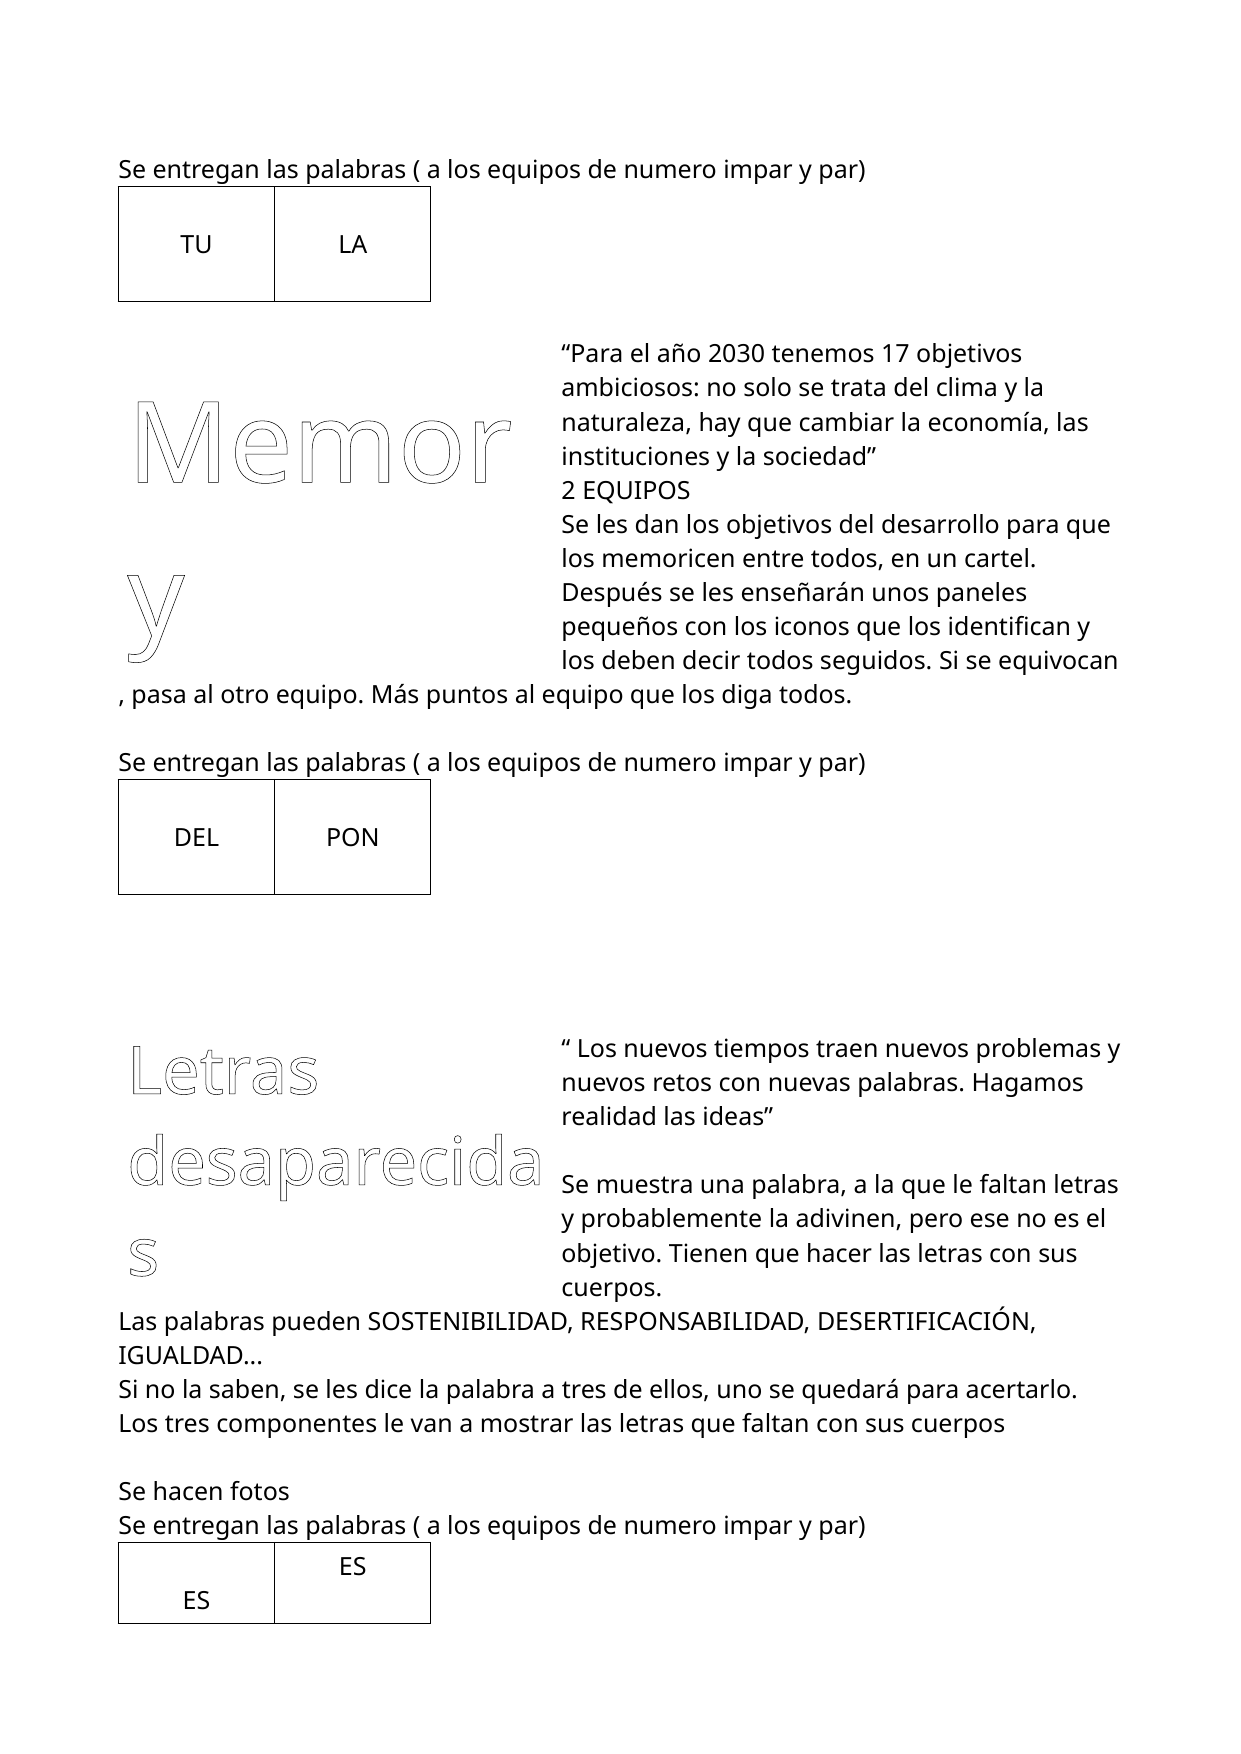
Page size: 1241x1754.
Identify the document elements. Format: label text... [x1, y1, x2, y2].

table_header PON [275, 780, 430, 893]
table_header ES [275, 1543, 430, 1622]
text “ Los nuevos tiempos traen nuevos problemas y nuevos retos con nuevas palabras. Hagamos realidad las ideas” [118, 1031, 1122, 1133]
table_header TU [119, 187, 274, 301]
text Se entregan las palabras ( a los equipos de numero impar y par) [118, 1508, 1122, 1542]
text Se les dan los objetivos del desarrollo para que los memoricen entre todos, en un cartel. Después se les enseñarán unos paneles pequeños con los iconos que los identifican y los deben decir todos seguidos. Si se equivocan , pasa al otro equipo. Más puntos al equipo que los diga todos. [118, 506, 1122, 711]
text Se entregan las palabras ( a los equipos de numero impar y par) [118, 745, 1122, 779]
text “Para el año 2030 tenemos 17 objetivos ambiciosos: no solo se trata del clima y la naturaleza, hay que cambiar la economía, las instituciones y la sociedad” [118, 336, 1122, 472]
table_header DEL [119, 780, 274, 893]
text 2 EQUIPOS [118, 472, 1122, 506]
table_header ES [119, 1543, 274, 1622]
table_header LA [275, 187, 430, 301]
text Se muestra una palabra, a la que le faltan letras y probablemente la adivinen, pero ese no es el objetivo. Tienen que hacer las letras con sus cuerpos. [118, 1167, 1122, 1303]
text Se hacen fotos [118, 1474, 1122, 1508]
text Si no la saben, se les dice la palabra a tres de ellos, uno se quedará para acertarlo. Los tres componentes le van a mostrar las letras que faltan con sus cuerpos [118, 1371, 1122, 1439]
text Se entregan las palabras ( a los equipos de numero impar y par) [118, 152, 1122, 186]
text Las palabras pueden SOSTENIBILIDAD, RESPONSABILIDAD, DESERTIFICACIÓN, IGUALDAD... [118, 1303, 1122, 1371]
